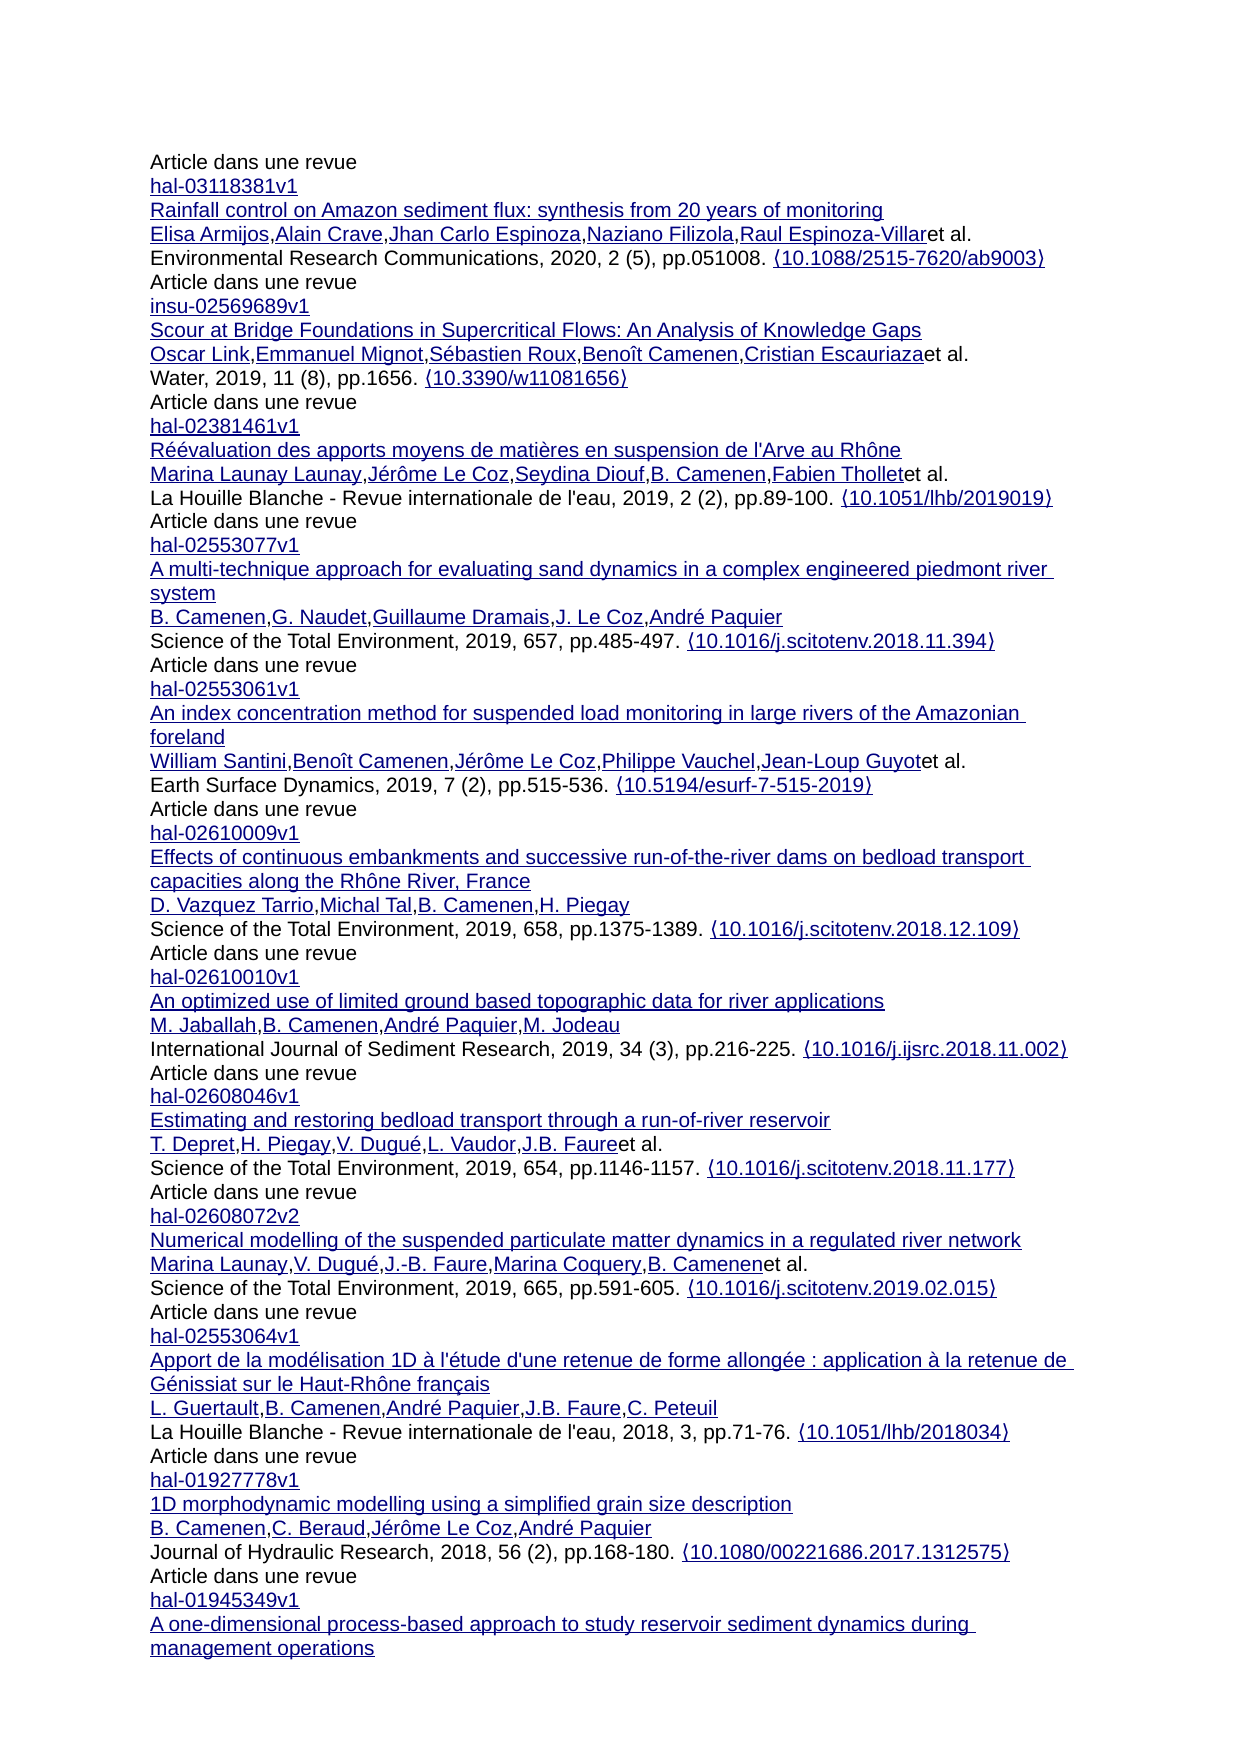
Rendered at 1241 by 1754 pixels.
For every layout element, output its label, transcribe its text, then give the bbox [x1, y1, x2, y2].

table_cell Article dans une revue hal-03118381v1 [150, 150, 1090, 198]
table_cell Numerical modelling of the suspended particulate matter dynamics in a regulated river network Marina Launay,V. Dugué,J.-B. Faure,Marina Coquery,B. Camenenet al. Science of the Total Environment, 2019, 665, pp.591-605. ⟨10.1016/j.scitotenv.2019.02.015⟩ Article dans une revue hal-02553064v1 [150, 1228, 1090, 1348]
table_cell 1D morphodynamic modelling using a simplified grain size description B. Camenen,C. Beraud,Jérôme Le Coz,André Paquier Journal of Hydraulic Research, 2018, 56 (2), pp.168-180. ⟨10.1080/00221686.2017.1312575⟩ Article dans une revue hal-01945349v1 [150, 1492, 1090, 1611]
table_cell A multi-technique approach for evaluating sand dynamics in a complex engineered piedmont river system B. Camenen,G. Naudet,Guillaume Dramais,J. Le Coz,André Paquier Science of the Total Environment, 2019, 657, pp.485-497. ⟨10.1016/j.scitotenv.2018.11.394⟩ Article dans une revue hal-02553061v1 [150, 557, 1090, 701]
table_cell Apport de la modélisation 1D à l'étude d'une retenue de forme allongée : application à la retenue de Génissiat sur le Haut-Rhône français L. Guertault,B. Camenen,André Paquier,J.B. Faure,C. Peteuil La Houille Blanche - Revue internationale de l'eau, 2018, 3, pp.71-76. ⟨10.1051/lhb/2018034⟩ Article dans une revue hal-01927778v1 [150, 1348, 1090, 1492]
table_cell A one-dimensional process-based approach to study reservoir sediment dynamics during management operations [150, 1611, 1090, 1659]
table_cell An optimized use of limited ground based topographic data for river applications M. Jaballah,B. Camenen,André Paquier,M. Jodeau International Journal of Sediment Research, 2019, 34 (3), pp.216-225. ⟨10.1016/j.ijsrc.2018.11.002⟩ Article dans une revue hal-02608046v1 [150, 989, 1090, 1108]
table_cell Réévaluation des apports moyens de matières en suspension de l'Arve au Rhône Marina Launay Launay,Jérôme Le Coz,Seydina Diouf,B. Camenen,Fabien Tholletet al. La Houille Blanche - Revue internationale de l'eau, 2019, 2 (2), pp.89-100. ⟨10.1051/lhb/2019019⟩ Article dans une revue hal-02553077v1 [150, 438, 1090, 557]
table_cell Effects of continuous embankments and successive run-of-the-river dams on bedload transport capacities along the Rhône River, France D. Vazquez Tarrio,Michal Tal,B. Camenen,H. Piegay Science of the Total Environment, 2019, 658, pp.1375-1389. ⟨10.1016/j.scitotenv.2018.12.109⟩ Article dans une revue hal-02610010v1 [150, 845, 1090, 988]
table_cell Scour at Bridge Foundations in Supercritical Flows: An Analysis of Knowledge Gaps Oscar Link,Emmanuel Mignot,Sébastien Roux,Benoît Camenen,Cristian Escauriazaet al. Water, 2019, 11 (8), pp.1656. ⟨10.3390/w11081656⟩ Article dans une revue hal-02381461v1 [150, 318, 1090, 437]
table_cell An index concentration method for suspended load monitoring in large rivers of the Amazonian foreland William Santini,Benoît Camenen,Jérôme Le Coz,Philippe Vauchel,Jean-Loup Guyotet al. Earth Surface Dynamics, 2019, 7 (2), pp.515-536. ⟨10.5194/esurf-7-515-2019⟩ Article dans une revue hal-02610009v1 [150, 701, 1090, 845]
table_cell Estimating and restoring bedload transport through a run-of-river reservoir T. Depret,H. Piegay,V. Dugué,L. Vaudor,J.B. Faureet al. Science of the Total Environment, 2019, 654, pp.1146-1157. ⟨10.1016/j.scitotenv.2018.11.177⟩ Article dans une revue hal-02608072v2 [150, 1108, 1090, 1228]
table_cell Rainfall control on Amazon sediment flux: synthesis from 20 years of monitoring Elisa Armijos,Alain Crave,Jhan Carlo Espinoza,Naziano Filizola,Raul Espinoza-Villaret al. Environmental Research Communications, 2020, 2 (5), pp.051008. ⟨10.1088/2515-7620/ab9003⟩ Article dans une revue insu-02569689v1 [150, 198, 1090, 318]
